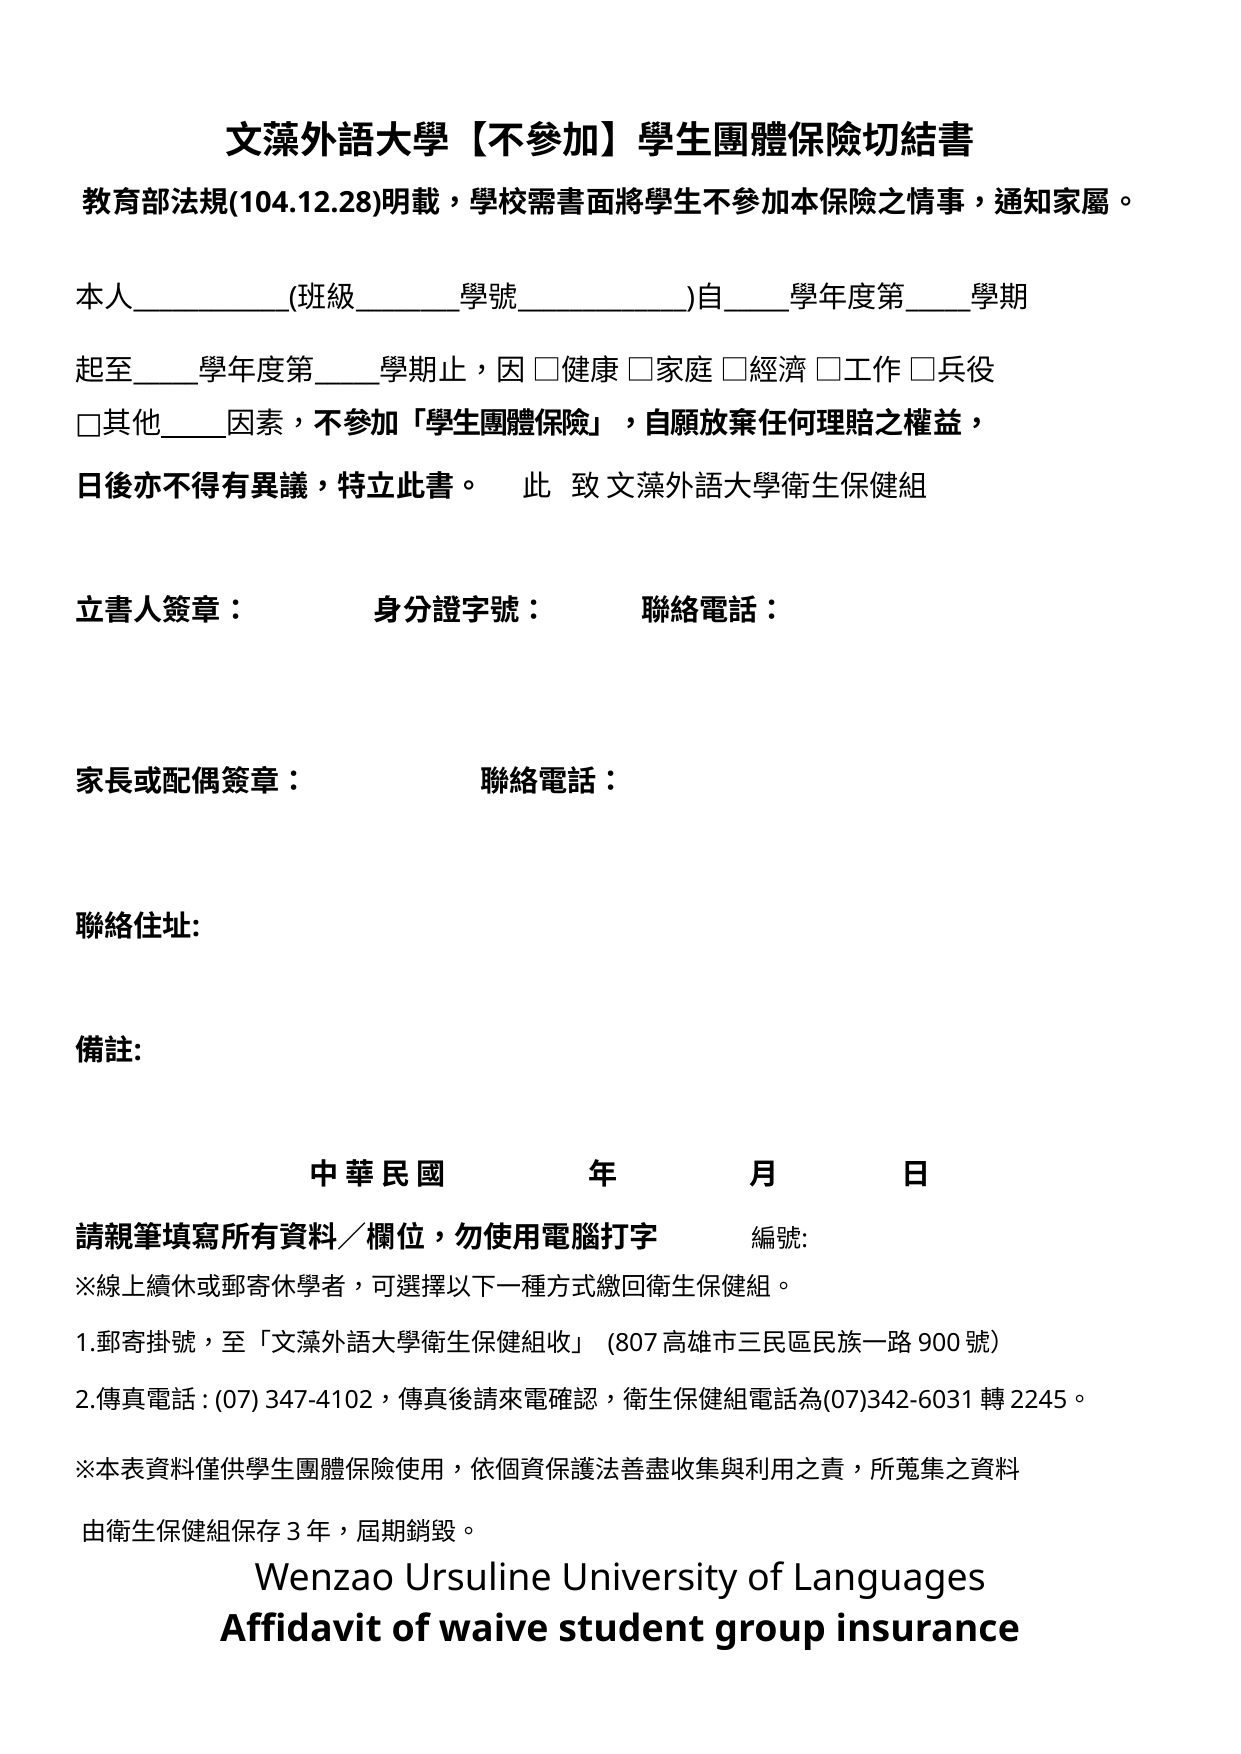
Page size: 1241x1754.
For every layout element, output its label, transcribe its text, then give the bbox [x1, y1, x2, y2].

text 由衛生保健組保存3年，屆期銷毀。 [75, 1488, 1165, 1551]
text Wenzao Ursuline University of Languages [75, 1551, 1165, 1602]
text 本人____________(班級________學號_____________)自_____學年度第_____學期 [75, 274, 1154, 316]
text 2.傳真電話 : (07) 347-4102，傳真後請來電確認，衛生保健組電話為(07)342-6031轉2245。 [75, 1379, 1165, 1415]
text 文藻外語大學【不參加】學生團體保險切結書 [75, 96, 1165, 158]
text 1.郵寄掛號，至「文藻外語大學衛生保健組收」 (807高雄市三民區民族一路900號） [75, 1322, 1165, 1358]
text 備註: [75, 1027, 1165, 1069]
text 教育部法規(104.12.28)明載，學校需書面將學生不參加本保險之情事，通知家屬。 [75, 158, 1165, 221]
text 聯絡住址: [75, 903, 1165, 945]
text 起至_____學年度第_____學期止，因 □健康 □家庭 □經濟 □工作 □兵役 [75, 326, 1165, 389]
text 日後亦不得有異議，特立此書。 此 致 文藻外語大學衛生保健組 [75, 463, 1154, 505]
text 請親筆填寫所有資料／欄位，勿使用電腦打字 編號: [75, 1213, 1165, 1256]
text □其他 因素，不參加「學生團體保險」，自願放棄任何理賠之權益， [75, 399, 1154, 442]
text 立書人簽章： 身分證字號： 聯絡電話： [75, 586, 1165, 629]
text Affidavit of waive student group insurance [75, 1602, 1165, 1653]
text 中 華 民 國 年 月 日 [75, 1150, 1165, 1193]
text ※本表資料僅供學生團體保險使用，依個資保護法善盡收集與利用之責，所蒐集之資料 [75, 1426, 1165, 1488]
text 家長或配偶簽章： 聯絡電話： [75, 757, 1165, 799]
text ※線上續休或郵寄休學者，可選擇以下一種方式繳回衛生保健組。 [75, 1266, 1165, 1302]
